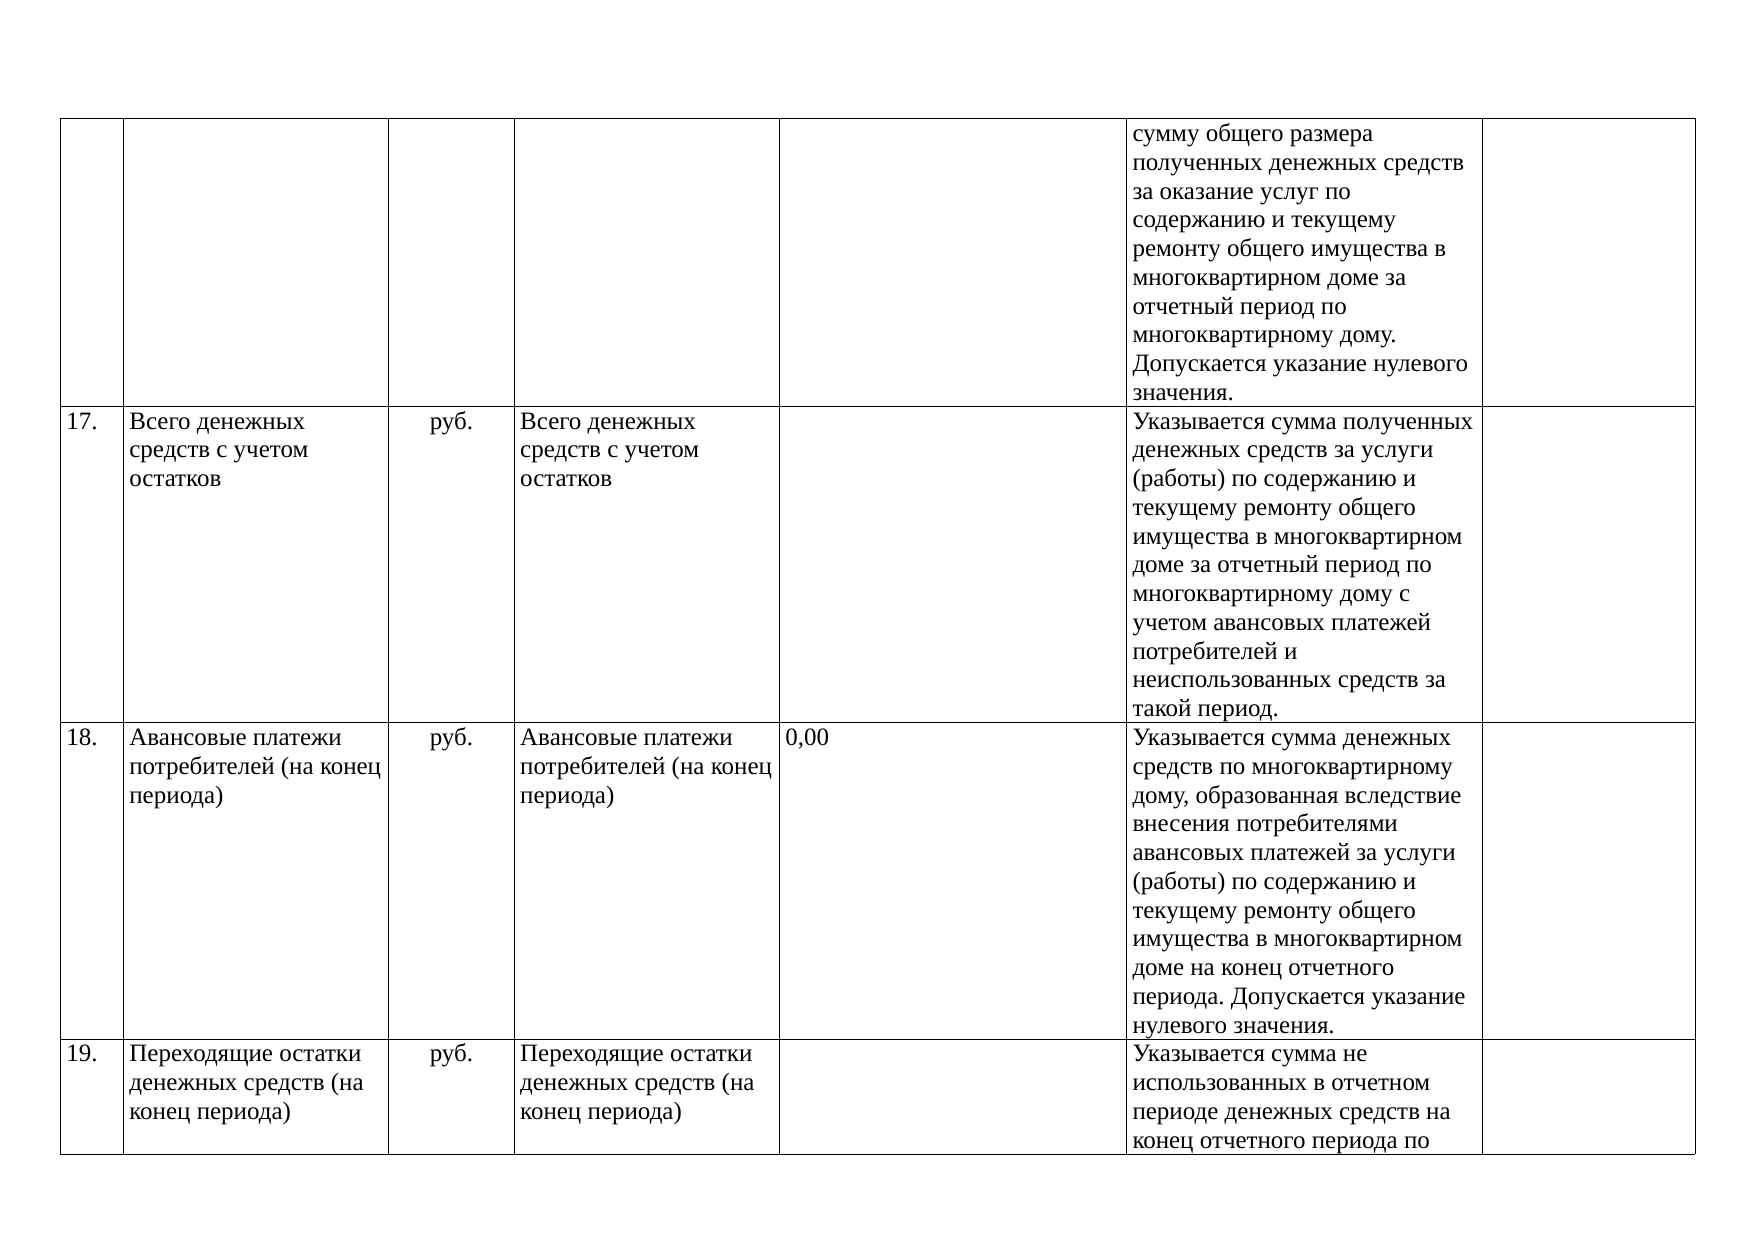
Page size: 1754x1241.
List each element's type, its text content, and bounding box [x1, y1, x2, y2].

table_cell Переходящие остатки денежных средств (на конец периода) [124, 1040, 388, 1153]
table_cell Указывается сумма денежных средств по многоквартирному дому, образованная вследствие внесения потребителями авансовых платежей за услуги (работы) по содержанию и текущему ремонту общего имущества в многоквартирном доме на конец отчетного периода. Допускается указание нулевого значения. [1127, 723, 1482, 1038]
table_cell Всего денежных средств с учетом остатков [515, 407, 779, 722]
table_cell [1483, 1040, 1695, 1153]
table_cell [780, 407, 1126, 722]
table_cell 17. [61, 407, 123, 722]
table_cell [1483, 407, 1695, 722]
table_cell 19. [61, 1040, 123, 1153]
table_cell [515, 119, 779, 406]
table_cell [780, 119, 1126, 406]
table_cell Переходящие остатки денежных средств (на конец периода) [515, 1040, 779, 1153]
table_cell Указывается сумма полученных денежных средств за услуги (работы) по содержанию и текущему ремонту общего имущества в многоквартирном доме за отчетный период по многоквартирному дому с учетом авансовых платежей потребителей и неиспользованных средств за такой период. [1127, 407, 1482, 722]
table_cell руб. [389, 723, 514, 1038]
table_cell [389, 119, 514, 406]
table_cell Авансовые платежи потребителей (на конец периода) [515, 723, 779, 1038]
table_cell руб. [389, 407, 514, 722]
table_cell [1483, 119, 1695, 406]
table_cell [780, 1040, 1126, 1153]
table_cell [124, 119, 388, 406]
table_cell [61, 119, 123, 406]
table_cell [1483, 723, 1695, 1038]
table_cell сумму общего размера полученных денежных средств за оказание услуг по содержанию и текущему ремонту общего имущества в многоквартирном доме за отчетный период по многоквартирному дому. Допускается указание нулевого значения. [1127, 119, 1482, 406]
table_cell Указывается сумма не использованных в отчетном периоде денежных средств на конец отчетного периода по [1127, 1040, 1482, 1153]
table_cell 18. [61, 723, 123, 1038]
table_cell руб. [389, 1040, 514, 1153]
table_cell Всего денежных средств с учетом остатков [124, 407, 388, 722]
table_cell Авансовые платежи потребителей (на конец периода) [124, 723, 388, 1038]
table_cell 0,00 [780, 723, 1126, 1038]
